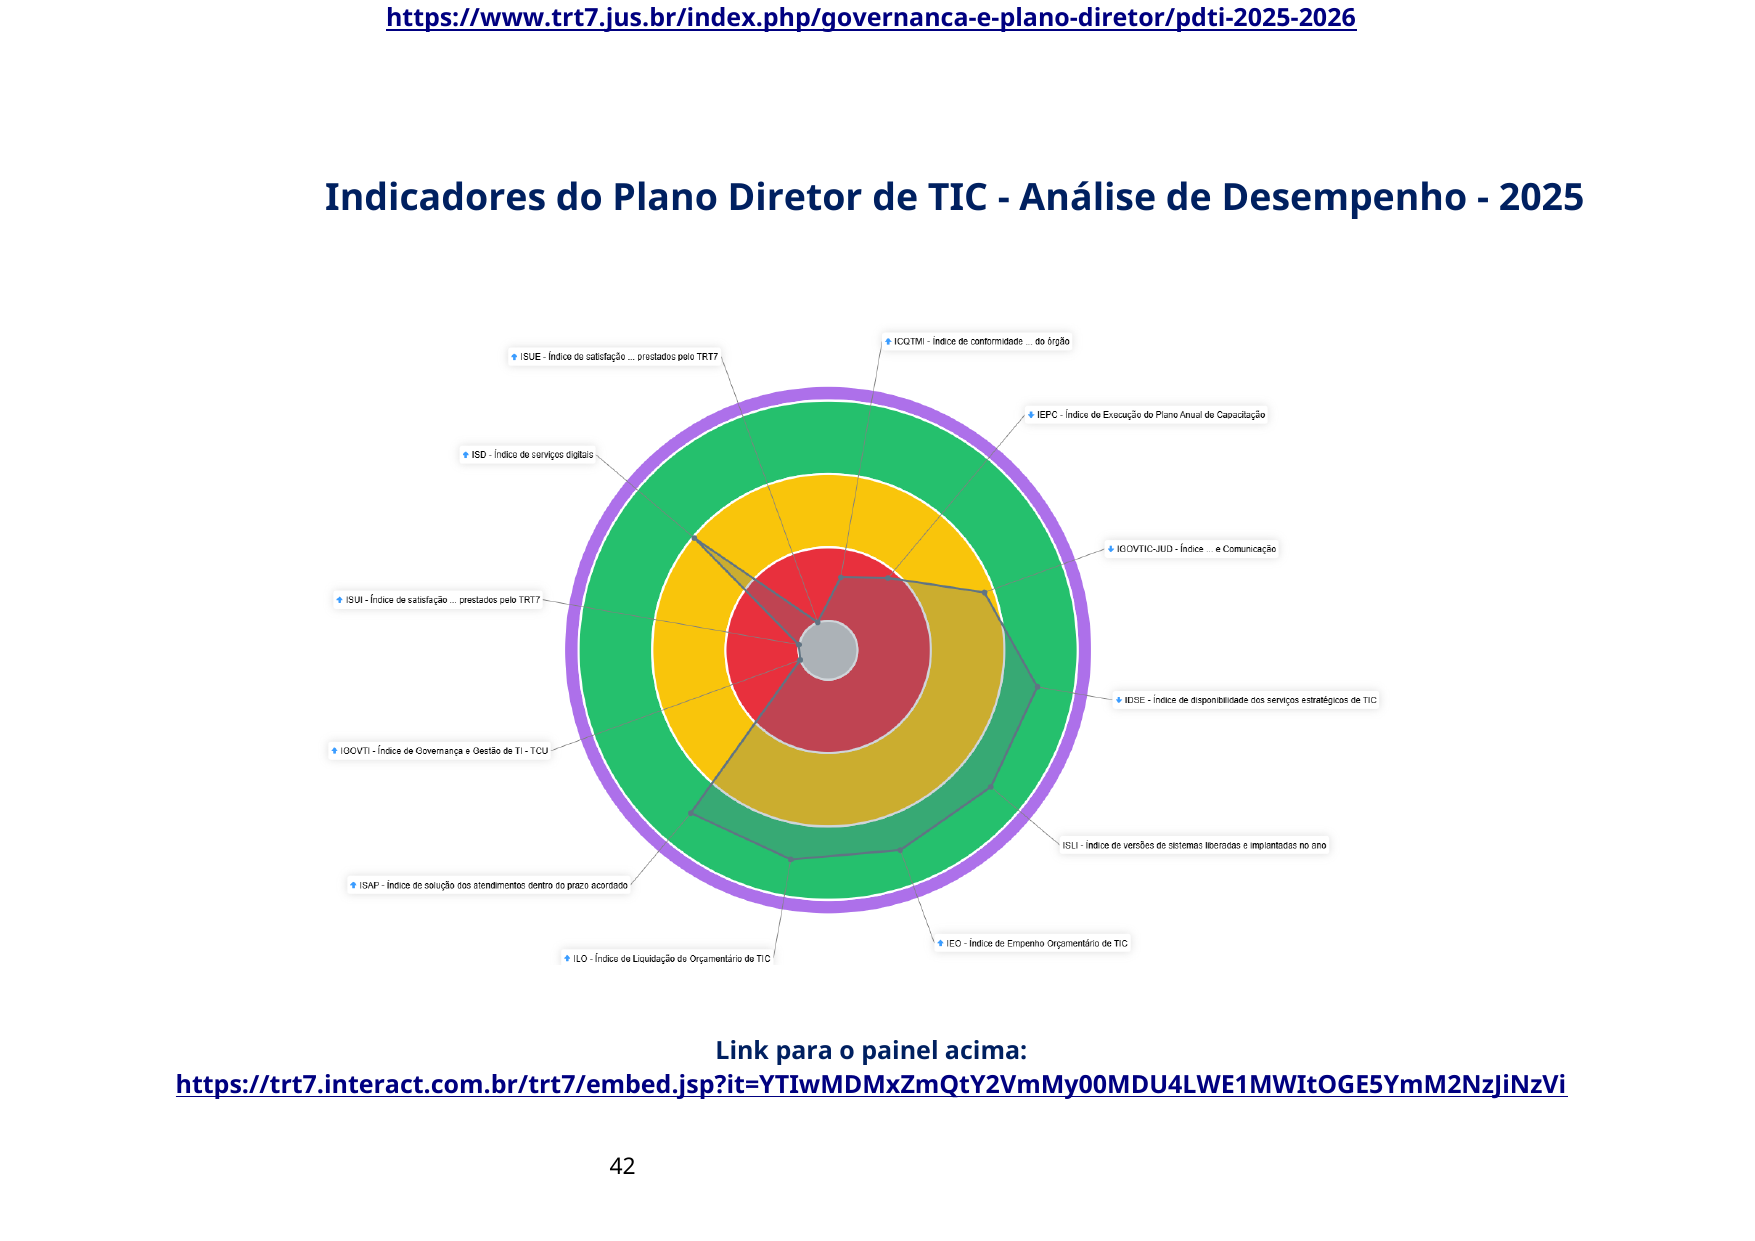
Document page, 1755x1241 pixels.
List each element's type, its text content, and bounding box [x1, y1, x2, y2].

text https://www.trt7.jus.br/index.php/governanca-e-plano-diretor/pdti-2025-2026 [15, 0, 1728, 34]
picture [281, 323, 1461, 965]
text https://trt7.interact.com.br/trt7/embed.jsp?it=YTIwMDMxZmQtY2VmMy00MDU4LWE1MWItOGE5YmM2NzJiNzVi [15, 1067, 1728, 1101]
text Link para o painel acima: [15, 1033, 1728, 1067]
text Indicadores do Plano Diretor de TIC - Análise de Desempenho - 2025 [207, 170, 1728, 221]
